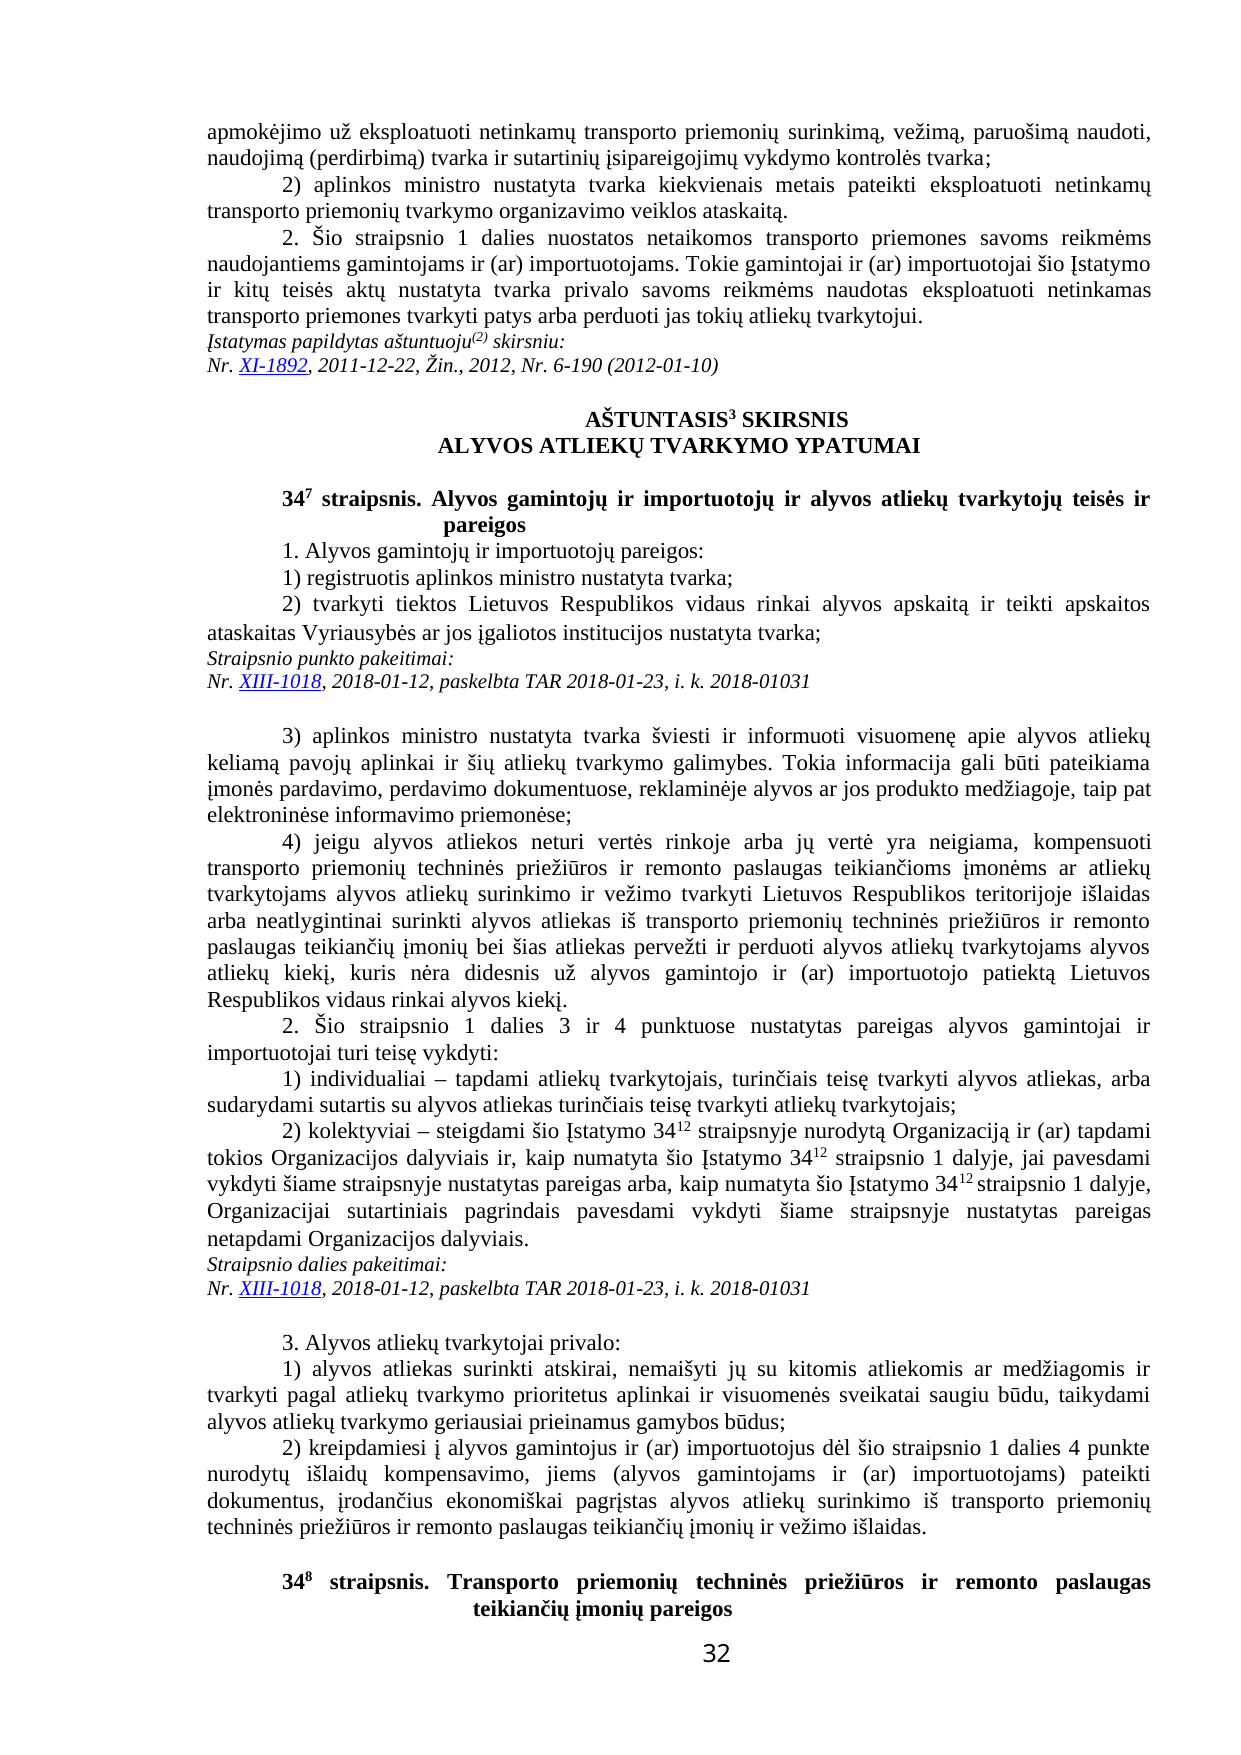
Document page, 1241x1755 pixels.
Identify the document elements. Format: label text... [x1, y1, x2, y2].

text Straipsnio dalies pakeitimai: [207, 1252, 1152, 1276]
text 1) individualiai – tapdami atliekų tvarkytojais, turinčiais teisę tvarkyti alyvos atliekas, arba sudarydami sutartis su alyvos atliekas turinčiais teisę tvarkyti atliekų tvarkytojais; [207, 1065, 1152, 1118]
text 4) jeigu alyvos atliekos neturi vertės rinkoje arba jų vertė yra neigiama, kompensuoti transporto priemonių techninės priežiūros ir remonto paslaugas teikiančioms įmonėms ar atliekų tvarkytojams alyvos atliekų surinkimo ir vežimo tvarkyti Lietuvos Respublikos teritorijoje išlaidas arba neatlygintinai surinkti alyvos atliekas iš transporto priemonių techninės priežiūros ir remonto paslaugas teikiančių įmonių bei šias atliekas pervežti ir perduoti alyvos atliekų tvarkytojams alyvos atliekų kiekį, kuris nėra didesnis už alyvos gamintojo ir (ar) importuotojo patiektą Lietuvos Respublikos vidaus rinkai alyvos kiekį. [207, 828, 1152, 1012]
text 2. Šio straipsnio 1 dalies nuostatos netaikomos transporto priemones savoms reikmėms naudojantiems gamintojams ir (ar) importuotojams. Tokie gamintojai ir (ar) importuotojai šio Įstatymo ir kitų teisės aktų nustatyta tvarka privalo savoms reikmėms naudotas eksploatuoti netinkamas transporto priemones tvarkyti patys arba perduoti jas tokių atliekų tvarkytojui. [207, 223, 1152, 329]
text 3) aplinkos ministro nustatyta tvarka šviesti ir informuoti visuomenę apie alyvos atliekų keliamą pavojų aplinkai ir šių atliekų tvarkymo galimybes. Tokia informacija gali būti pateikiama įmonės pardavimo, perdavimo dokumentuose, reklaminėje alyvos ar jos produkto medžiagoje, taip pat elektroninėse informavimo priemonėse; [207, 722, 1152, 828]
text 348 straipsnis. Transporto priemonių techninės priežiūros ir remonto paslaugas teikiančių įmonių pareigos [282, 1568, 1152, 1621]
text 2) aplinkos ministro nustatyta tvarka kiekvienais metais pateikti eksploatuoti netinkamų transporto priemonių tvarkymo organizavimo veiklos ataskaitą. [207, 171, 1152, 223]
text 1) registruotis aplinkos ministro nustatyta tvarka; [207, 564, 1152, 590]
text Įstatymas papildytas aštuntuoju(2) skirsniu: [207, 329, 1152, 353]
text Nr. XIII-1018, 2018-01-12, paskelbta TAR 2018-01-23, i. k. 2018-01031 [207, 669, 1152, 693]
text 1) alyvos atliekas surinkti atskirai, nemaišyti jų su kitomis atliekomis ar medžiagomis ir tvarkyti pagal atliekų tvarkymo prioritetus aplinkai ir visuomenės sveikatai saugiu būdu, taikydami alyvos atliekų tvarkymo geriausiai prieinamus gamybos būdus; [207, 1355, 1152, 1434]
text ALYVOS ATLIEKŲ TVARKYMO YPATUMAI [207, 432, 1152, 458]
text 2) kolektyviai – steigdami šio Įstatymo 3412 straipsnyje nurodytą Organizaciją ir (ar) tapdami tokios Organizacijos dalyviais ir, kaip numatyta šio Įstatymo 3412 straipsnio 1 dalyje, jai pavesdami vykdyti šiame straipsnyje nustatytas pareigas arba, kaip numatyta šio Įstatymo 3412 straipsnio 1 dalyje, Organizacijai sutartiniais pagrindais pavesdami vykdyti šiame straipsnyje nustatytas pareigas netapdami Organizacijos dalyviais. [207, 1118, 1152, 1252]
text Nr. XI-1892, 2011-12-22, Žin., 2012, Nr. 6-190 (2012-01-10) [207, 353, 1152, 377]
text 3. Alyvos atliekų tvarkytojai privalo: [207, 1329, 1152, 1355]
text AŠTUNTASIS3 SKIRSNIS [207, 406, 1152, 432]
text Straipsnio punkto pakeitimai: [207, 645, 1152, 669]
text 2. Šio straipsnio 1 dalies 3 ir 4 punktuose nustatytas pareigas alyvos gamintojai ir importuotojai turi teisę vykdyti: [207, 1012, 1152, 1065]
text 347 straipsnis. Alyvos gamintojų ir importuotojų ir alyvos atliekų tvarkytojų teisės ir pareigos [282, 485, 1152, 538]
text apmokėjimo už eksploatuoti netinkamų transporto priemonių surinkimą, vežimą, paruošimą naudoti, naudojimą (perdirbimą) tvarka ir sutartinių įsipareigojimų vykdymo kontrolės tvarka; [207, 118, 1152, 171]
text 2) kreipdamiesi į alyvos gamintojus ir (ar) importuotojus dėl šio straipsnio 1 dalies 4 punkte nurodytų išlaidų kompensavimo, jiems (alyvos gamintojams ir (ar) importuotojams) pateikti dokumentus, įrodančius ekonomiškai pagrįstas alyvos atliekų surinkimo iš transporto priemonių techninės priežiūros ir remonto paslaugas teikiančių įmonių ir vežimo išlaidas. [207, 1434, 1152, 1539]
text 2) tvarkyti tiektos Lietuvos Respublikos vidaus rinkai alyvos apskaitą ir teikti apskaitos ataskaitas Vyriausybės ar jos įgaliotos institucijos nustatyta tvarka; [207, 590, 1152, 645]
text 1. Alyvos gamintojų ir importuotojų pareigos: [207, 538, 1152, 564]
text Nr. XIII-1018, 2018-01-12, paskelbta TAR 2018-01-23, i. k. 2018-01031 [207, 1276, 1152, 1300]
